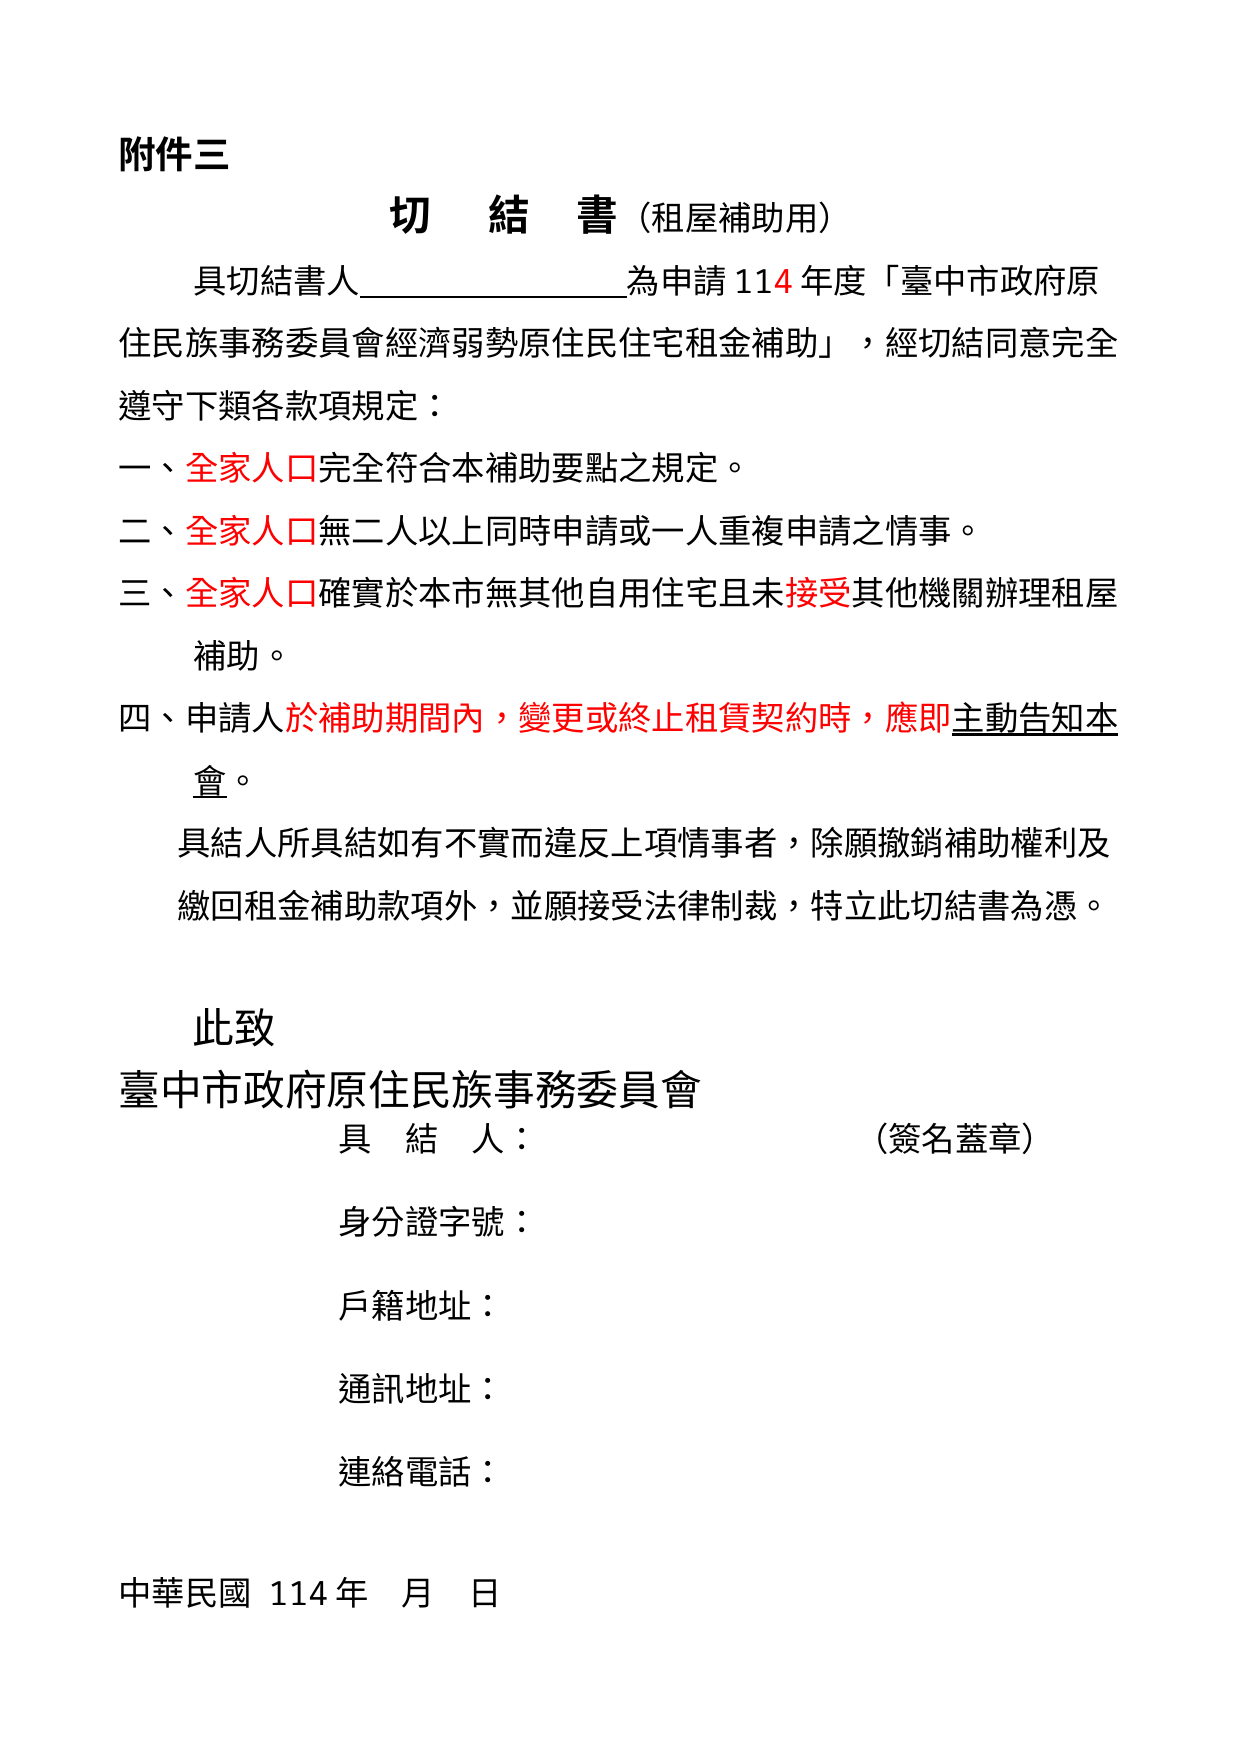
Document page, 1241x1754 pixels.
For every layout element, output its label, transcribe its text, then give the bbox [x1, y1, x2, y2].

text 戶籍地址： [118, 1285, 1122, 1326]
text 具 結 人： （簽名蓋章） [118, 1118, 1122, 1160]
text 此致 [118, 993, 1122, 1056]
text 二、全家人口無二人以上同時申請或一人重複申請之情事。 [118, 493, 1122, 556]
text 一、全家人口完全符合本補助要點之規定。 [118, 431, 1122, 493]
text 四、申請人於補助期間內，變更或終止租賃契約時，應即主動告知本會。 [118, 681, 1122, 806]
text 具切結書人 為申請114年度「臺中市政府原住民族事務委員會經濟弱勢原住民住宅租金補助」，經切結同意完全遵守下類各款項規定： [118, 243, 1122, 431]
text 中華民國 114年 月 日 [118, 1556, 1122, 1618]
text 切 結 書（租屋補助用） [118, 181, 1122, 243]
text 身分證字號： [118, 1201, 1122, 1243]
text 三、全家人口確實於本市無其他自用住宅且未接受其他機關辦理租屋補助。 [118, 556, 1122, 681]
text 連絡電話： [118, 1451, 1122, 1493]
text 通訊地址： [118, 1368, 1122, 1410]
text 具結人所具結如有不實而違反上項情事者，除願撤銷補助權利及繳回租金補助款項外，並願接受法律制裁，特立此切結書為憑。 [177, 806, 1122, 931]
text 臺中市政府原住民族事務委員會 [118, 1056, 1122, 1118]
text 附件三 [118, 118, 1122, 181]
